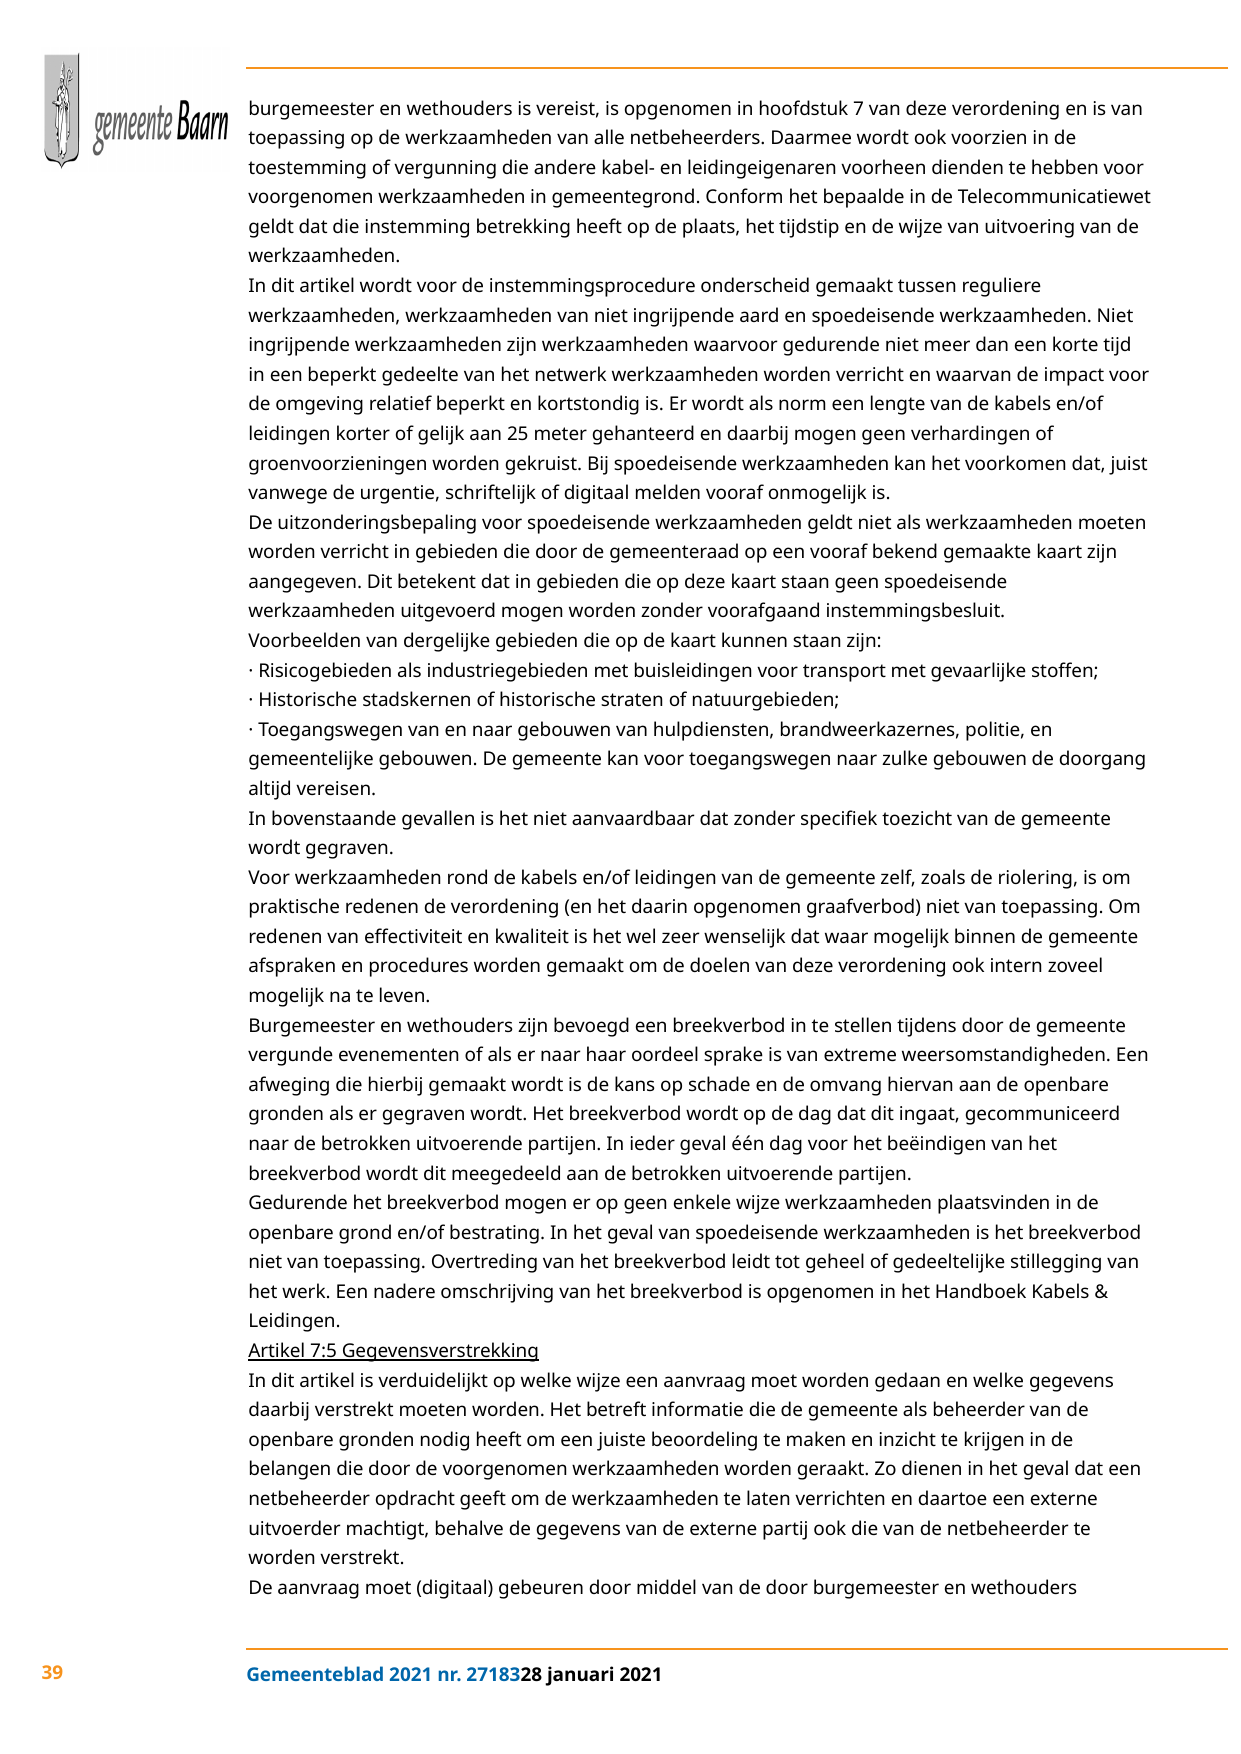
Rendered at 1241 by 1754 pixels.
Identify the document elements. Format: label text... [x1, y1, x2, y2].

text Gedurende het breekverbod mogen er op geen enkele wijze werkzaamheden plaatsvinden in de openbare grond en/of bestrating. In het geval van spoedeisende werkzaamheden is het breekverbod niet van toepassing. Overtreding van het breekverbod leidt tot geheel of gedeeltelijke stillegging van het werk. Een nadere omschrijving van het breekverbod is opgenomen in het Handboek Kabels & Leidingen. [248, 1189, 1152, 1333]
text · Historische stadskernen of historische straten of natuurgebieden; [248, 686, 1152, 712]
text · Risicogebieden als industriegebieden met buisleidingen voor transport met gevaarlijke stoffen; [248, 657, 1152, 683]
text Voorbeelden van dergelijke gebieden die op de kaart kunnen staan zijn: [248, 627, 1152, 653]
text De uitzonderingsbepaling voor spoedeisende werkzaamheden geldt niet als werkzaamheden moeten worden verricht in gebieden die door de gemeenteraad op een vooraf bekend gemaakte kaart zijn aangegeven. Dit betekent dat in gebieden die op deze kaart staan geen spoedeisende werkzaamheden uitgevoerd mogen worden zonder voorafgaand instemmingsbesluit. [248, 509, 1152, 623]
text In bovenstaande gevallen is het niet aanvaardbaar dat zonder specifiek toezicht van de gemeente wordt gegraven. [248, 805, 1152, 860]
text Artikel 7:5 Gegevensverstrekking [248, 1337, 1152, 1363]
text Voor werkzaamheden rond de kabels en/of leidingen van de gemeente zelf, zoals de riolering, is om praktische redenen de verordening (en het daarin opgenomen graafverbod) niet van toepassing. Om redenen van effectiviteit en kwaliteit is het wel zeer wenselijk dat waar mogelijk binnen de gemeente afspraken en procedures worden gemaakt om de doelen van deze verordening ook intern zoveel mogelijk na te leven. [248, 864, 1152, 1008]
text In dit artikel is verduidelijkt op welke wijze een aanvraag moet worden gedaan en welke gegevens daarbij verstrekt moeten worden. Het betreft informatie die de gemeente als beheerder van de openbare gronden nodig heeft om een juiste beoordeling te maken en inzicht te krijgen in de belangen die door de voorgenomen werkzaamheden worden geraakt. Zo dienen in het geval dat een netbeheerder opdracht geeft om de werkzaamheden te laten verrichten en daartoe een externe uitvoerder machtigt, behalve de gegevens van de externe partij ook die van de netbeheerder te worden verstrekt. [248, 1367, 1152, 1570]
text burgemeester en wethouders is vereist, is opgenomen in hoofdstuk 7 van deze verordening en is van toepassing op de werkzaamheden van alle netbeheerders. Daarmee wordt ook voorzien in de toestemming of vergunning die andere kabel- en leidingeigenaren voorheen dienden te hebben voor voorgenomen werkzaamheden in gemeentegrond. Conform het bepaalde in de Telecommunicatiewet geldt dat die instemming betrekking heeft op de plaats, het tijdstip en de wijze van uitvoering van de werkzaamheden. [248, 95, 1152, 268]
text De aanvraag moet (digitaal) gebeuren door middel van de door burgemeester en wethouders [248, 1574, 1152, 1600]
text · Toegangswegen van en naar gebouwen van hulpdiensten, brandweerkazernes, politie, en gemeentelijke gebouwen. De gemeente kan voor toegangswegen naar zulke gebouwen de doorgang altijd vereisen. [248, 716, 1152, 801]
text Burgemeester en wethouders zijn bevoegd een breekverbod in te stellen tijdens door de gemeente vergunde evenementen of als er naar haar oordeel sprake is van extreme weersomstandigheden. Een afweging die hierbij gemaakt wordt is de kans op schade en de omvang hiervan aan de openbare gronden als er gegraven wordt. Het breekverbod wordt op de dag dat dit ingaat, gecommuniceerd naar de betrokken uitvoerende partijen. In ieder geval één dag voor het beëindigen van het breekverbod wordt dit meegedeeld aan de betrokken uitvoerende partijen. [248, 1012, 1152, 1186]
text In dit artikel wordt voor de instemmingsprocedure onderscheid gemaakt tussen reguliere werkzaamheden, werkzaamheden van niet ingrijpende aard en spoedeisende werkzaamheden. Niet ingrijpende werkzaamheden zijn werkzaamheden waarvoor gedurende niet meer dan een korte tijd in een beperkt gedeelte van het netwerk werkzaamheden worden verricht en waarvan de impact voor de omgeving relatief beperkt en kortstondig is. Er wordt als norm een lengte van de kabels en/of leidingen korter of gelijk aan 25 meter gehanteerd en daarbij mogen geen verhardingen of groenvoorzieningen worden gekruist. Bij spoedeisende werkzaamheden kan het voorkomen dat, juist vanwege de urgentie, schriftelijk of digitaal melden vooraf onmogelijk is. [248, 272, 1152, 505]
picture [41, 47, 231, 172]
